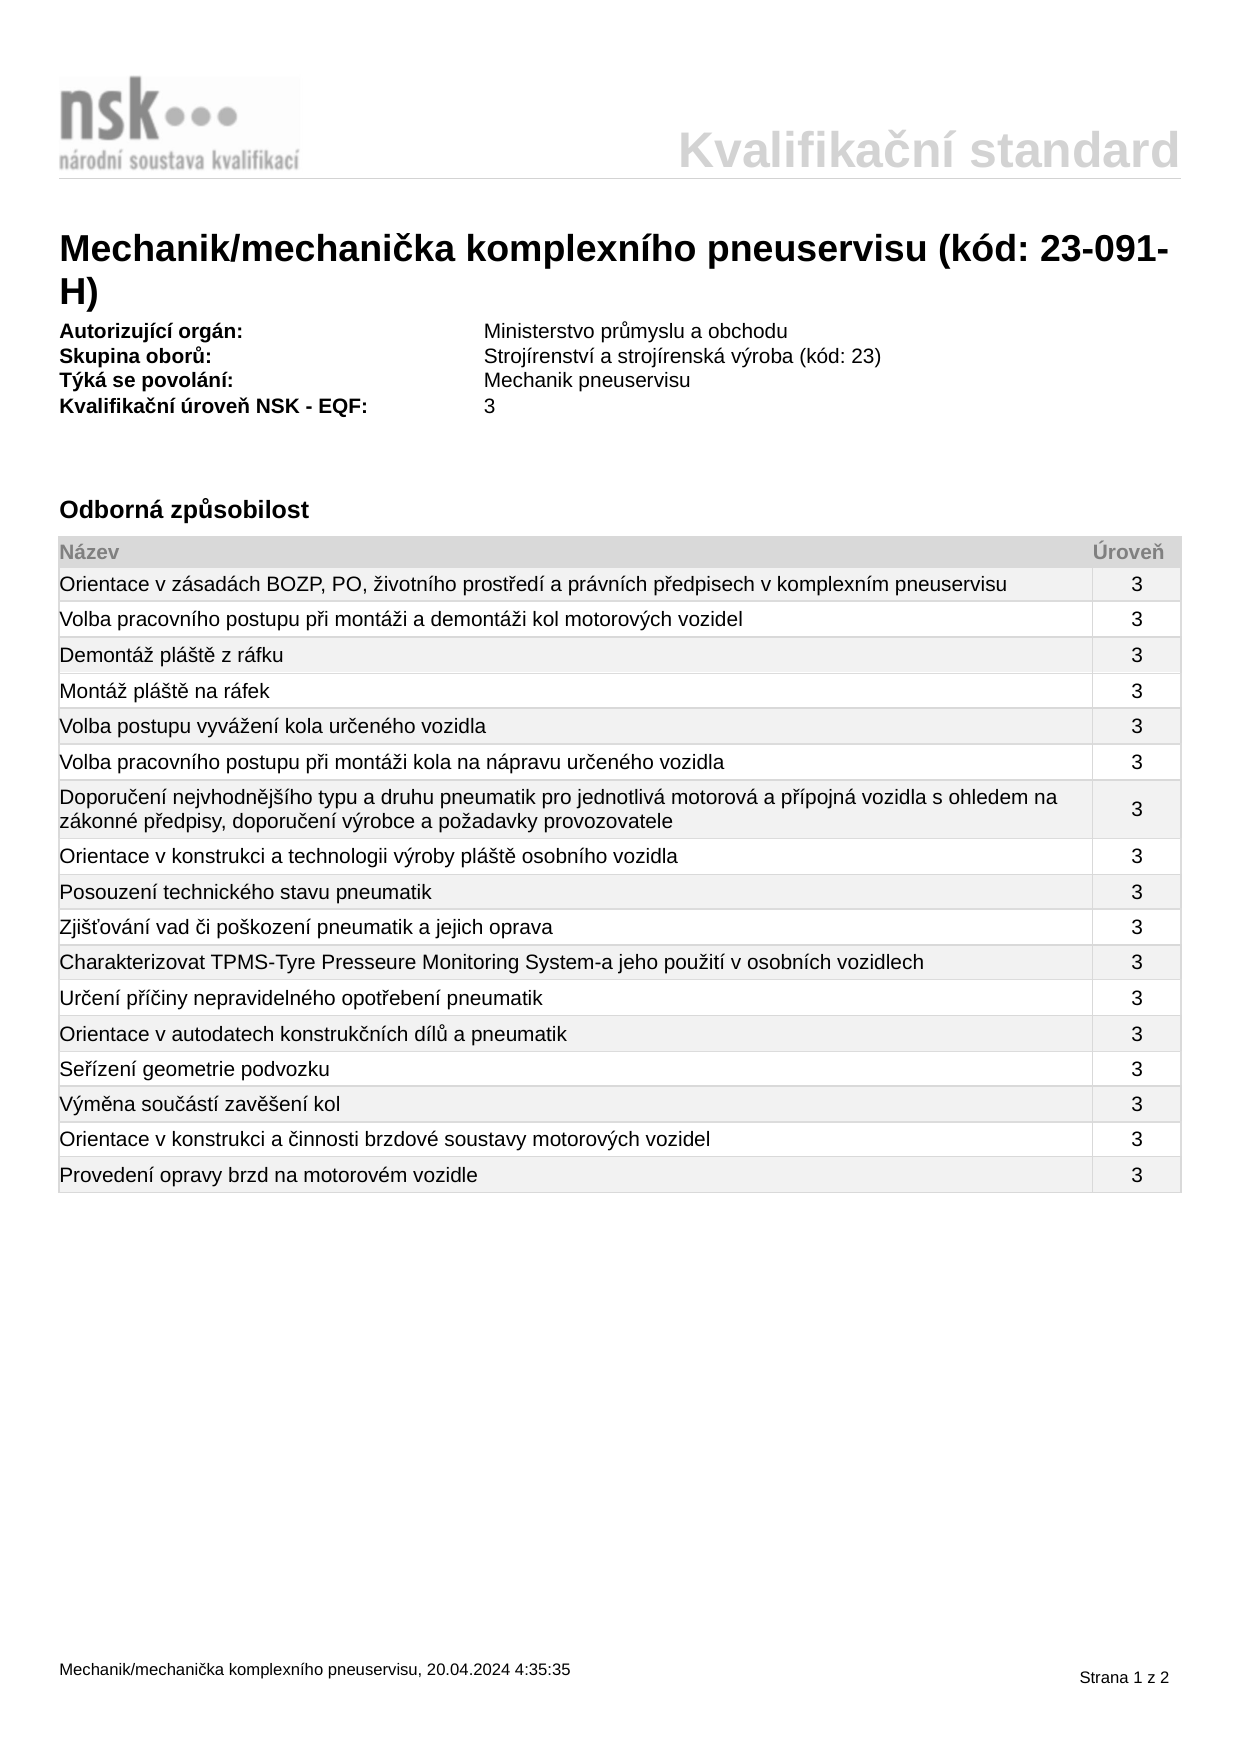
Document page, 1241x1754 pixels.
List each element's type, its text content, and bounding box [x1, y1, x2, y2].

table_cell Volba postupu vyvážení kola určeného vozidla [60, 709, 1092, 743]
table_cell [862, 313, 1093, 319]
table_cell [626, 418, 862, 489]
table_cell [484, 196, 620, 224]
table_cell Odborná způsobilost [59, 490, 1181, 524]
table_cell 3 [1093, 1052, 1180, 1085]
table_cell 3 [1093, 674, 1180, 707]
table_cell [59, 172, 483, 178]
table_cell Kvalifikační úroveň NSK - EQF: [59, 394, 483, 417]
table_cell 3 [1093, 638, 1180, 672]
table_cell Posouzení technického stavu pneumatik [60, 875, 1092, 908]
table_cell Orientace v zásadách BOZP, PO, životního prostředí a právních předpisech v komplexním pneuservisu [60, 568, 1092, 600]
table_cell [484, 172, 620, 178]
table_cell 3 [1093, 1087, 1180, 1121]
table_cell [620, 418, 626, 489]
table_cell 3 [484, 394, 1181, 417]
table_cell Orientace v konstrukci a činnosti brzdové soustavy motorových vozidel [60, 1123, 1092, 1156]
table_cell [1093, 1426, 1169, 1660]
table_cell Strojírenství a strojírenská výroba (kód: 23) [484, 344, 1181, 368]
table_cell [1093, 313, 1169, 319]
table_cell [862, 1426, 1093, 1660]
table_cell 3 [1093, 602, 1180, 636]
table_cell [862, 524, 1093, 536]
table_cell [1169, 418, 1181, 489]
table_cell Orientace v konstrukci a technologii výroby pláště osobního vozidla [60, 839, 1092, 874]
table_cell [59, 524, 483, 536]
table_cell Určení příčiny nepravidelného opotřebení pneumatik [60, 980, 1092, 1015]
table_cell [484, 418, 620, 489]
picture [58, 59, 621, 172]
table_cell 3 [1093, 875, 1180, 908]
table_cell [620, 1193, 626, 1426]
table_cell [626, 196, 862, 224]
table_cell [620, 196, 626, 224]
table_cell [484, 313, 620, 319]
table_cell 3 [1093, 1016, 1180, 1051]
table_cell Skupina oborů: [59, 344, 483, 368]
table_cell Výměna součástí zavěšení kol [60, 1087, 1092, 1121]
table_cell 3 [1093, 910, 1180, 944]
table_header [621, 59, 626, 172]
table_cell Seřízení geometrie podvozku [60, 1052, 1092, 1085]
table_cell 3 [1093, 1123, 1180, 1156]
table_cell Volba pracovního postupu při montáži a demontáži kol motorových vozidel [60, 602, 1092, 636]
table_cell 3 [1093, 980, 1180, 1015]
table_cell Strana 1 z 2 [862, 1660, 1169, 1696]
table_cell [862, 418, 1093, 489]
table_cell 3 [1093, 745, 1180, 779]
table_header Kvalifikační standard [626, 59, 1181, 178]
table_cell Mechanik pneuservisu [484, 368, 1181, 393]
table_cell [862, 1193, 1093, 1426]
table_cell [484, 1426, 620, 1660]
table_cell [1169, 313, 1181, 319]
table_cell [59, 1193, 483, 1426]
table_cell [626, 524, 862, 536]
table_cell [1169, 196, 1181, 224]
table_cell Doporučení nejvhodnějšího typu a druhu pneumatik pro jednotlivá motorová a přípojná vozidla s ohledem na zákonné předpisy, doporučení výrobce a požadavky provozovatele [60, 781, 1092, 838]
table_cell [1169, 1193, 1181, 1426]
table_cell Ministerstvo průmyslu a obchodu [484, 319, 1181, 344]
table_cell [620, 1426, 626, 1660]
table_cell [59, 179, 1181, 196]
table_cell Mechanik/mechanička komplexního pneuservisu (kód: 23-091-H) [59, 224, 1181, 313]
table_cell [1093, 524, 1169, 536]
table_cell Provedení opravy brzd na motorovém vozidle [60, 1157, 1092, 1192]
table_cell [484, 524, 620, 536]
table_cell [1169, 524, 1181, 536]
table_cell Charakterizovat TPMS-Tyre Presseure Monitoring System-a jeho použití v osobních vozidlech [60, 946, 1092, 979]
table_cell [59, 313, 483, 319]
table_cell Zjišťování vad či poškození pneumatik a jejich oprava [60, 910, 1092, 944]
table_cell Orientace v autodatech konstrukčních dílů a pneumatik [60, 1016, 1092, 1051]
table_cell [484, 1193, 620, 1426]
table_cell Název [60, 538, 1092, 566]
table_cell [626, 313, 862, 319]
table_cell [59, 418, 483, 489]
table_cell 3 [1093, 946, 1180, 979]
table_cell [1093, 418, 1169, 489]
table_cell 3 [1093, 781, 1180, 838]
table_cell 3 [1093, 1157, 1180, 1192]
table_cell Montáž pláště na ráfek [60, 674, 1092, 707]
table_cell 3 [1093, 839, 1180, 874]
table_cell [862, 196, 1093, 224]
table_cell [1169, 1660, 1181, 1696]
table_cell [1093, 1193, 1169, 1426]
table_cell Volba pracovního postupu při montáži kola na nápravu určeného vozidla [60, 745, 1092, 779]
table_cell Demontáž pláště z ráfku [60, 638, 1092, 672]
table_cell [1093, 196, 1169, 224]
table_cell Týká se povolání: [59, 368, 483, 392]
table_cell 3 [1093, 709, 1180, 743]
table_cell [626, 1193, 862, 1426]
table_cell Úroveň [1093, 538, 1180, 566]
table_cell Autorizující orgán: [59, 319, 483, 343]
table_cell 3 [1093, 568, 1180, 600]
table_cell [1169, 1426, 1181, 1660]
table_cell [620, 524, 626, 536]
table_cell [59, 1426, 483, 1660]
table_cell [59, 196, 483, 224]
table_cell Mechanik/mechanička komplexního pneuservisu, 20.04.2024 4:35:35 [59, 1660, 862, 1696]
table_cell [626, 1426, 862, 1660]
